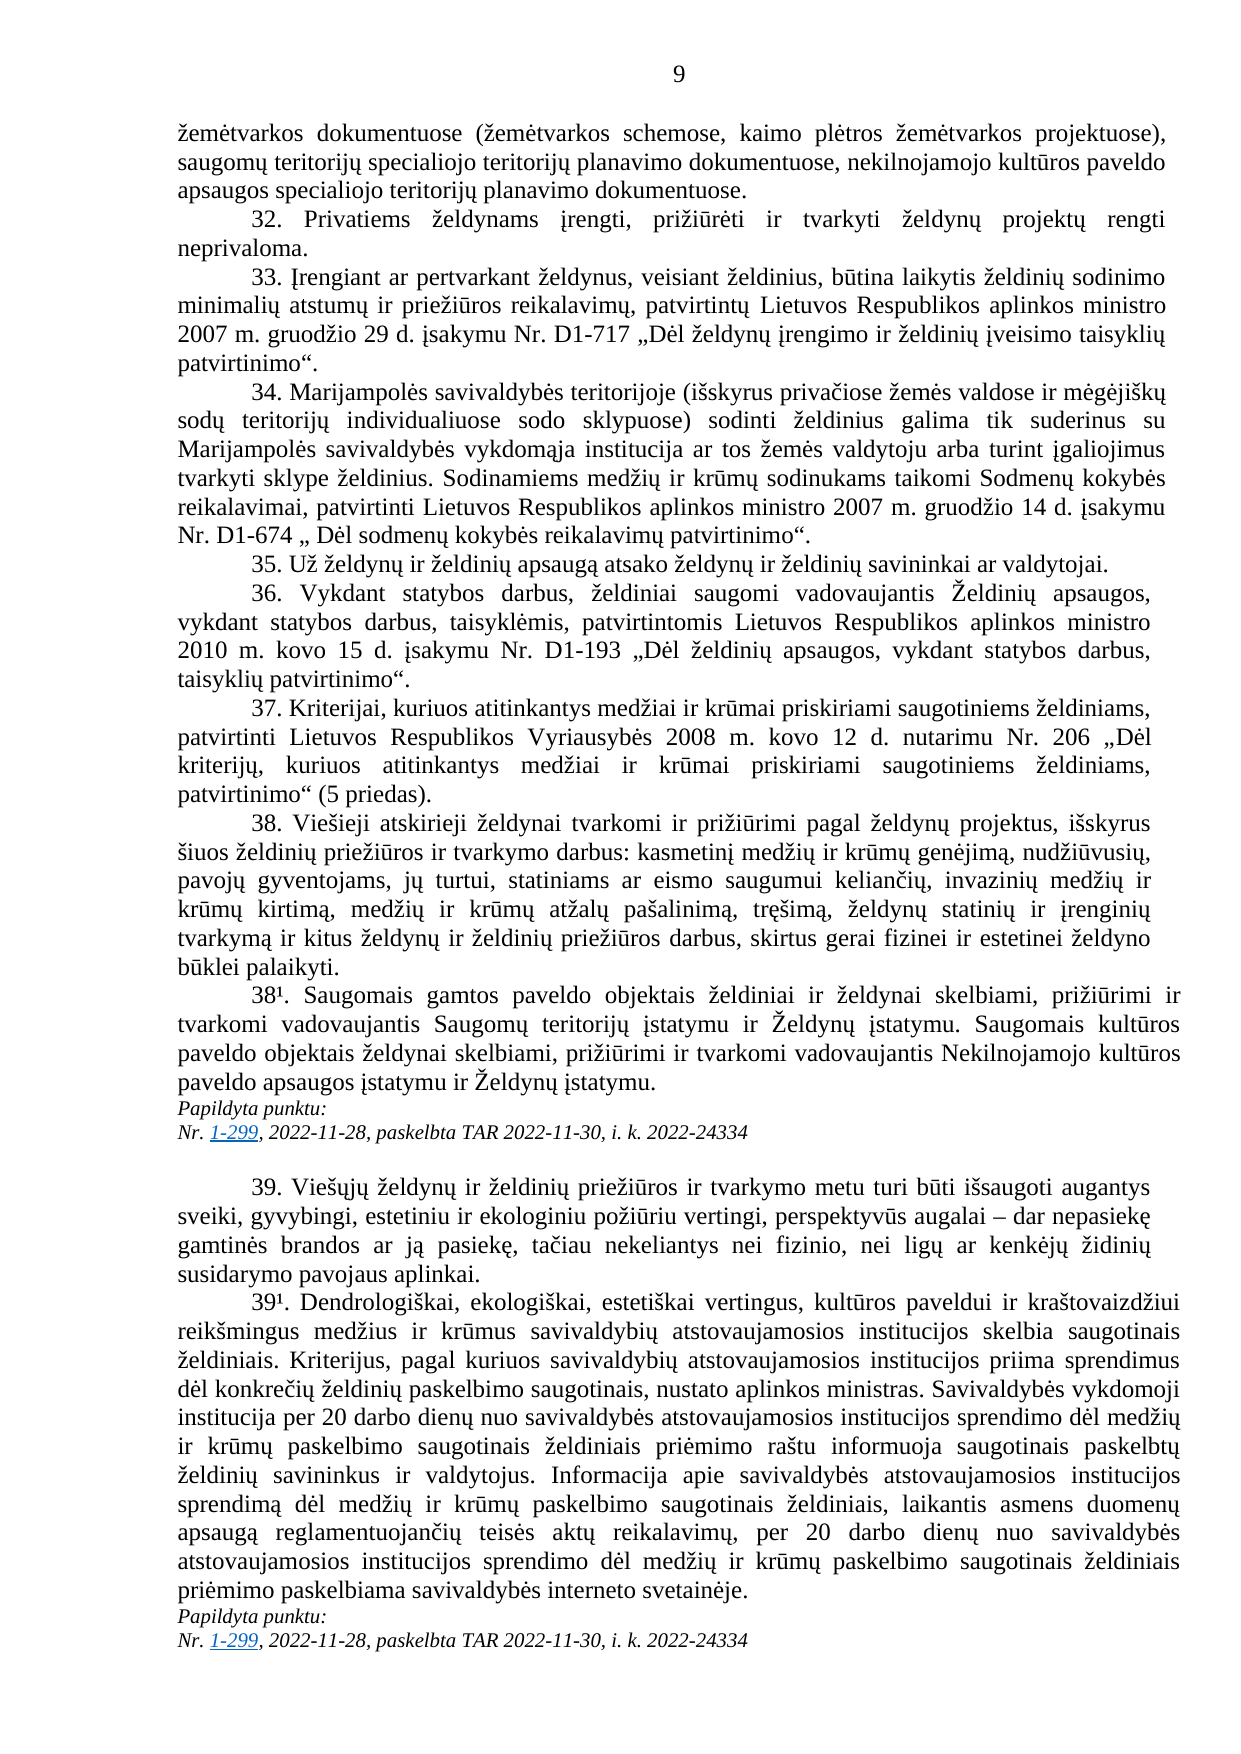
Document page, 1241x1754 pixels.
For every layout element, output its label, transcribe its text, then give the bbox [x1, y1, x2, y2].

text 38. Viešieji atskirieji želdynai tvarkomi ir prižiūrimi pagal želdynų projektus, išskyrus šiuos želdinių priežiūros ir tvarkymo darbus: kasmetinį medžių ir krūmų genėjimą, nudžiūvusių, pavojų gyventojams, jų turtui, statiniams ar eismo saugumui keliančių, invazinių medžių ir krūmų kirtimą, medžių ir krūmų atžalų pašalinimą, tręšimą, želdynų statinių ir įrenginių tvarkymą ir kitus želdynų ir želdinių priežiūros darbus, skirtus gerai fizinei ir estetinei želdyno būklei palaikyti. [177, 808, 1152, 981]
text žemėtvarkos dokumentuose (žemėtvarkos schemose, kaimo plėtros žemėtvarkos projektuose), saugomų teritorijų specialiojo teritorijų planavimo dokumentuose, nekilnojamojo kultūros paveldo apsaugos specialiojo teritorijų planavimo dokumentuose. [177, 118, 1167, 204]
text 35. Už želdynų ir želdinių apsaugą atsako želdynų ir želdinių savininkai ar valdytojai. [177, 549, 1167, 578]
text 39¹. Dendrologiškai, ekologiškai, estetiškai vertingus, kultūros paveldui ir kraštovaizdžiui reikšmingus medžius ir krūmus savivaldybių atstovaujamosios institucijos skelbia saugotinais želdiniais. Kriterijus, pagal kuriuos savivaldybių atstovaujamosios institucijos priima sprendimus dėl konkrečių želdinių paskelbimo saugotinais, nustato aplinkos ministras. Savivaldybės vykdomoji institucija per 20 darbo dienų nuo savivaldybės atstovaujamosios institucijos sprendimo dėl medžių ir krūmų paskelbimo saugotinais želdiniais priėmimo raštu informuoja saugotinais paskelbtų želdinių savininkus ir valdytojus. Informacija apie savivaldybės atstovaujamosios institucijos sprendimą dėl medžių ir krūmų paskelbimo saugotinais želdiniais, laikantis asmens duomenų apsaugą reglamentuojančių teisės aktų reikalavimų, per 20 darbo dienų nuo savivaldybės atstovaujamosios institucijos sprendimo dėl medžių ir krūmų paskelbimo saugotinais želdiniais priėmimo paskelbiama savivaldybės interneto svetainėje. [177, 1287, 1181, 1604]
text 33. Įrengiant ar pertvarkant želdynus, veisiant želdinius, būtina laikytis želdinių sodinimo minimalių atstumų ir priežiūros reikalavimų, patvirtintų Lietuvos Respublikos aplinkos ministro 2007 m. gruodžio 29 d. įsakymu Nr. D1-717 „Dėl želdynų įrengimo ir želdinių įveisimo taisyklių patvirtinimo“. [177, 262, 1167, 377]
text 37. Kriterijai, kuriuos atitinkantys medžiai ir krūmai priskiriami saugotiniems želdiniams, patvirtinti Lietuvos Respublikos Vyriausybės 2008 m. kovo 12 d. nutarimu Nr. 206 „Dėl kriterijų, kuriuos atitinkantys medžiai ir krūmai priskiriami saugotiniems želdiniams, patvirtinimo“ (5 priedas). [177, 693, 1152, 808]
text 32. Privatiems želdynams įrengti, prižiūrėti ir tvarkyti želdynų projektų rengti neprivaloma. [177, 204, 1167, 262]
text 34. Marijampolės savivaldybės teritorijoje (išskyrus privačiose žemės valdose ir mėgėjiškų sodų teritorijų individualiuose sodo sklypuose) sodinti želdinius galima tik suderinus su Marijampolės savivaldybės vykdomąja institucija ar tos žemės valdytoju arba turint įgaliojimus tvarkyti sklype želdinius. Sodinamiems medžių ir krūmų sodinukams taikomi Sodmenų kokybės reikalavimai, patvirtinti Lietuvos Respublikos aplinkos ministro 2007 m. gruodžio 14 d. įsakymu Nr. D1-674 „ Dėl sodmenų kokybės reikalavimų patvirtinimo“. [177, 377, 1167, 549]
text 36. Vykdant statybos darbus, želdiniai saugomi vadovaujantis Želdinių apsaugos, vykdant statybos darbus, taisyklėmis, patvirtintomis Lietuvos Respublikos aplinkos ministro 2010 m. kovo 15 d. įsakymu Nr. D1-193 „Dėl želdinių apsaugos, vykdant statybos darbus, taisyklių patvirtinimo“. [177, 578, 1152, 693]
text 38¹. Saugomais gamtos paveldo objektais želdiniai ir želdynai skelbiami, prižiūrimi ir tvarkomi vadovaujantis Saugomų teritorijų įstatymu ir Želdynų įstatymu. Saugomais kultūros paveldo objektais želdynai skelbiami, prižiūrimi ir tvarkomi vadovaujantis Nekilnojamojo kultūros paveldo apsaugos įstatymu ir Želdynų įstatymu. [177, 981, 1181, 1096]
text Nr. 1-299, 2022-11-28, paskelbta TAR 2022-11-30, i. k. 2022-24334 [177, 1628, 1181, 1652]
text 39. Viešųjų želdynų ir želdinių priežiūros ir tvarkymo metu turi būti išsaugoti augantys sveiki, gyvybingi, estetiniu ir ekologiniu požiūriu vertingi, perspektyvūs augalai – dar nepasiekę gamtinės brandos ar ją pasiekę, tačiau nekeliantys nei fizinio, nei ligų ar kenkėjų židinių susidarymo pavojaus aplinkai. [177, 1172, 1152, 1287]
text Papildyta punktu: [177, 1604, 1181, 1628]
text Nr. 1-299, 2022-11-28, paskelbta TAR 2022-11-30, i. k. 2022-24334 [177, 1120, 1181, 1144]
text Papildyta punktu: [177, 1096, 1181, 1120]
